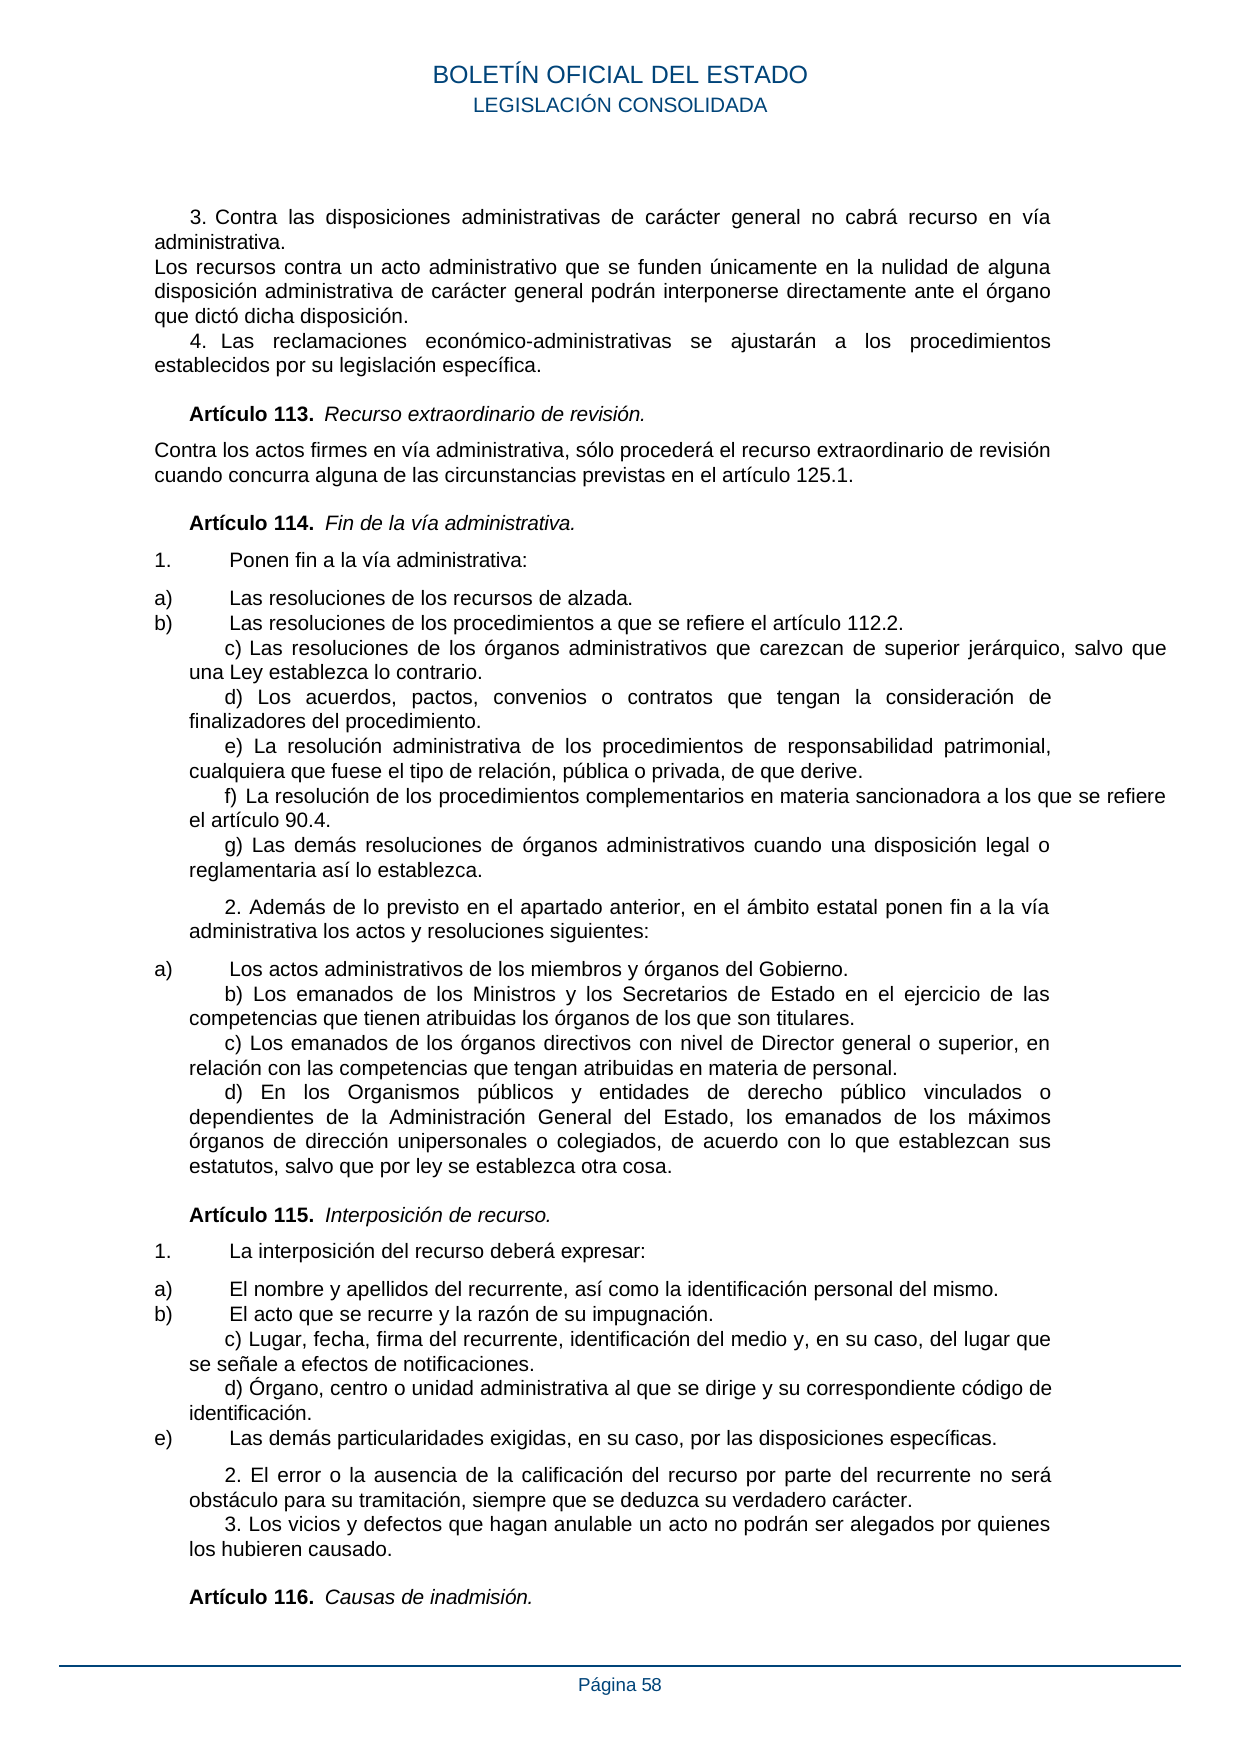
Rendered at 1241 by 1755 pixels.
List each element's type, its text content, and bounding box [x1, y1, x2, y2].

list Los actos administrativos de los miembros y órganos del Gobierno. [154, 956, 1168, 980]
list El error o la ausencia de la calificación del recurso por parte del recurrente no será obstáculo para su tramitación, siempre que se deduzca su verdadero carácter. [189, 1463, 1052, 1511]
list Órgano, centro o unidad administrativa al que se dirige y su correspondiente código de identificación. [189, 1376, 1052, 1424]
list Los emanados de los Ministros y los Secretarios de Estado en el ejercicio de las competencias que tienen atribuidas los órganos de los que son titulares. [189, 981, 1051, 1030]
list Las resoluciones de los recursos de alzada. [154, 585, 1168, 609]
list Contra las disposiciones administrativas de carácter general no cabrá recurso en vía administrativa. [154, 205, 1051, 254]
list Lugar, fecha, firma del recurrente, identificación del medio y, en su caso, del lugar que se señale a efectos de notificaciones. [189, 1327, 1052, 1375]
text Artículo 116. Causas de inadmisión. [189, 1585, 1168, 1609]
list Las demás resoluciones de órganos administrativos cuando una disposición legal o reglamentaria así lo establezca. [189, 833, 1052, 881]
list Además de lo previsto en el apartado anterior, en el ámbito estatal ponen fin a la vía administrativa los actos y resoluciones siguientes: [189, 895, 1052, 943]
list El nombre y apellidos del recurrente, así como la identificación personal del mismo. [154, 1277, 1168, 1301]
list Los vicios y defectos que hagan anulable un acto no podrán ser alegados por quienes los hubieren causado. [189, 1512, 1052, 1561]
text Artículo 115. Interposición de recurso. [189, 1202, 1168, 1226]
list Los emanados de los órganos directivos con nivel de Director general o superior, en relación con las competencias que tengan atribuidas en materia de personal. [189, 1031, 1052, 1079]
list En los Organismos públicos y entidades de derecho público vinculados o dependientes de la Administración General del Estado, los emanados de los máximos órganos de dirección unipersonales o colegiados, de acuerdo con lo que establezcan sus estatutos, salvo que por ley se establezca otra cosa. [189, 1080, 1052, 1178]
list Las reclamaciones económico-administrativas se ajustarán a los procedimientos establecidos por su legislación específica. [154, 328, 1052, 377]
list Las resoluciones de los órganos administrativos que carezcan de superior jerárquico, salvo que una Ley establezca lo contrario. [189, 635, 1168, 684]
list La resolución administrativa de los procedimientos de responsabilidad patrimonial, cualquiera que fuese el tipo de relación, pública o privada, de que derive. [189, 734, 1052, 783]
list Las demás particularidades exigidas, en su caso, por las disposiciones específicas. [154, 1425, 1168, 1449]
text Artículo 114. Fin de la vía administrativa. [189, 511, 1168, 535]
text Artículo 113. Recurso extraordinario de revisión. [189, 401, 1168, 425]
list Ponen fin a la vía administrativa: [154, 548, 1168, 572]
text Contra los actos firmes en vía administrativa, sólo procederá el recurso extraordinario de revisión cuando concurra alguna de las circunstancias previstas en el artículo 125.1. [154, 438, 1051, 487]
text Los recursos contra un acto administrativo que se funden únicamente en la nulidad de alguna disposición administrativa de carácter general podrán interponerse directamente ante el órgano que dictó dicha disposición. [154, 254, 1052, 328]
list La interposición del recurso deberá expresar: [154, 1239, 1168, 1263]
list Las resoluciones de los procedimientos a que se refiere el artículo 112.2. [154, 610, 1168, 634]
list El acto que se recurre y la razón de su impugnación. [154, 1302, 1168, 1326]
list Los acuerdos, pactos, convenios o contratos que tengan la consideración de finalizadores del procedimiento. [189, 685, 1052, 733]
list La resolución de los procedimientos complementarios en materia sancionadora a los que se refiere el artículo 90.4. [189, 783, 1168, 832]
